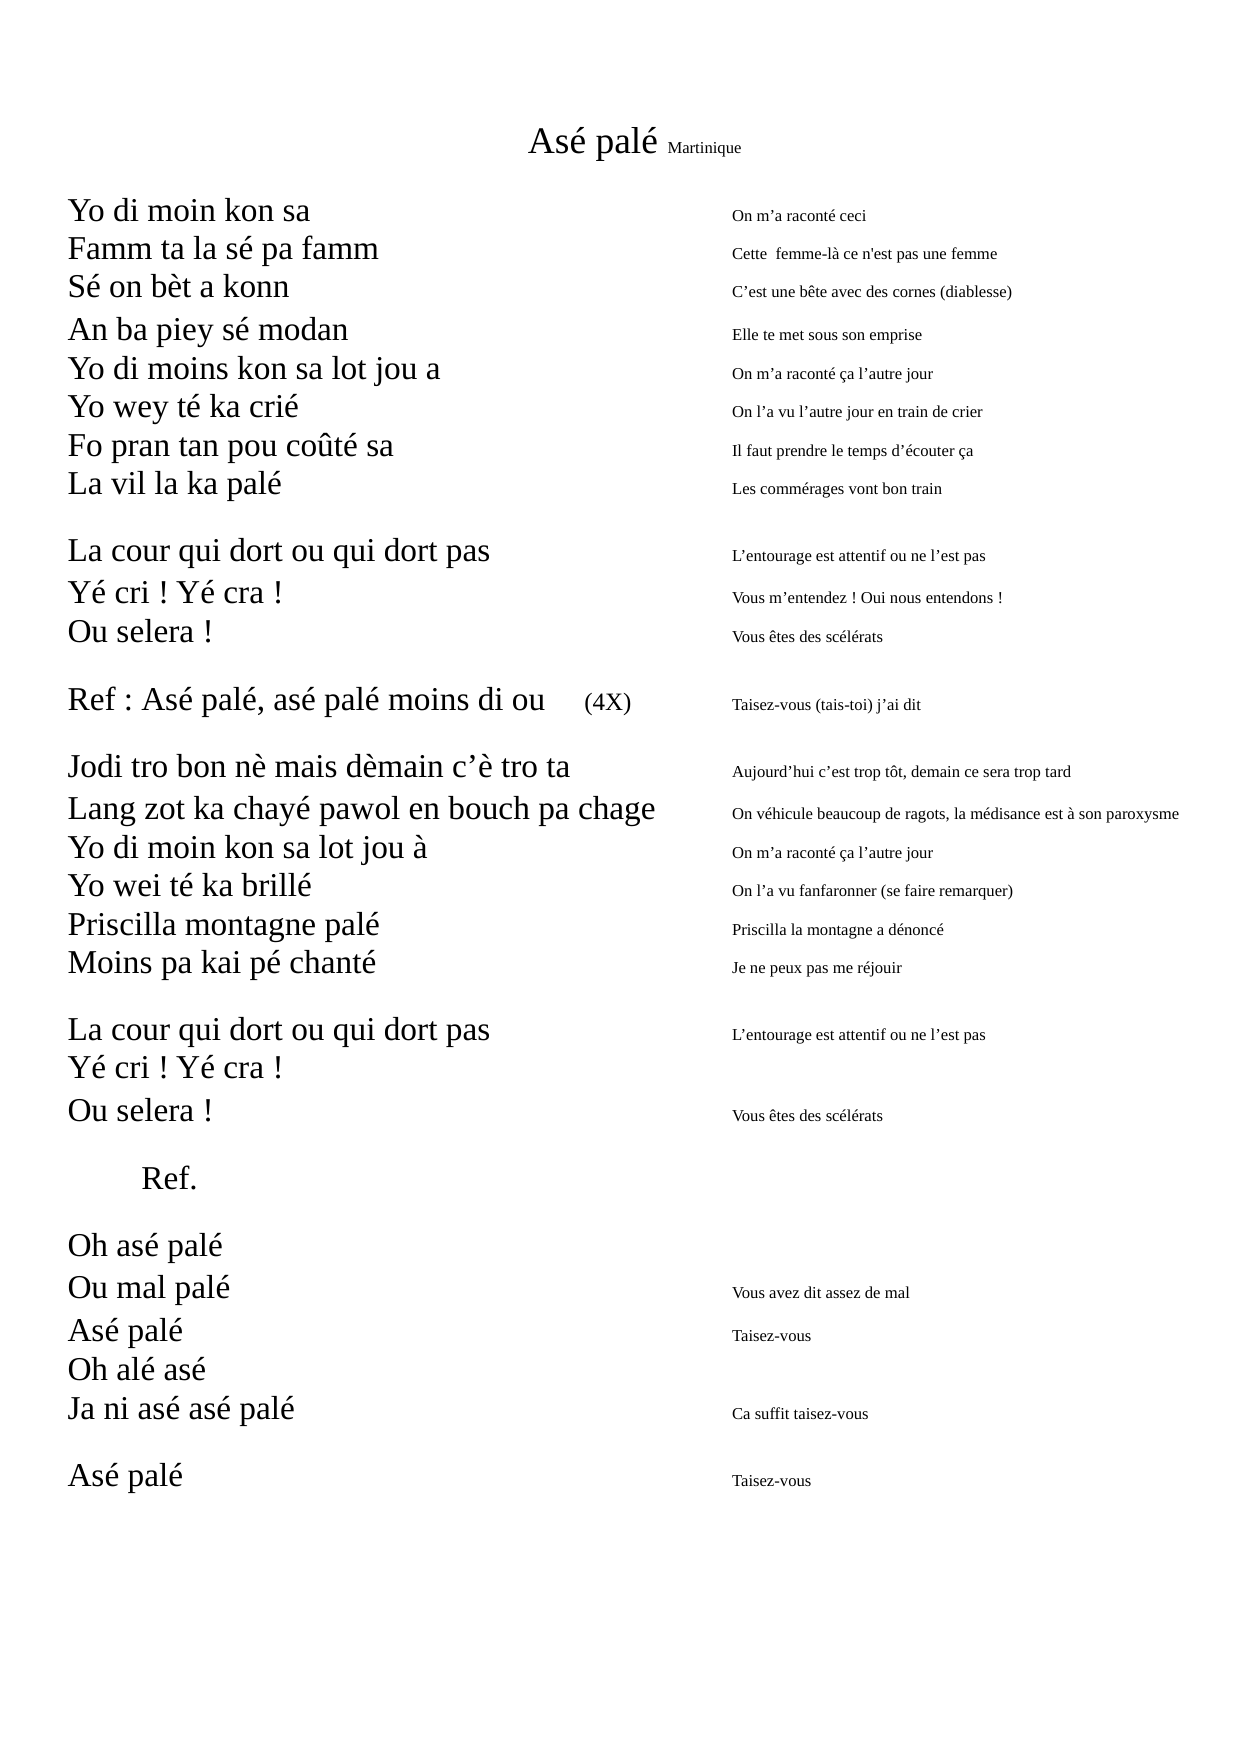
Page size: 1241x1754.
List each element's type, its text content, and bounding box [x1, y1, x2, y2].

text Moins pa kai pé chanté Je ne peux pas me réjouir [67, 942, 1202, 981]
text Yo di moins kon sa lot jou a On m’a raconté ça l’autre jour [67, 348, 1202, 386]
text Sé on bèt a konn C’est une bête avec des cornes (diablesse) [67, 267, 1202, 305]
text Yo di moin kon sa lot jou à On m’a raconté ça l’autre jour [67, 827, 1202, 866]
text Jodi tro bon nè mais dèmain c’è tro ta Aujourd’hui c’est trop tôt, demain ce sera trop tard [67, 746, 1202, 784]
text Lang zot ka chayé pawol en bouch pa chage On véhicule beaucoup de ragots, la médisance est à son paroxysme [67, 784, 1202, 827]
text La vil la ka palé Les commérages vont bon train [67, 463, 1202, 501]
text Oh asé palé [67, 1225, 1202, 1263]
text Ja ni asé asé palé Ca suffit taisez-vous [67, 1388, 1202, 1426]
text La cour qui dort ou qui dort pas L’entourage est attentif ou ne l’est pas [67, 1009, 1202, 1048]
text Ref : Asé palé, asé palé moins di ou (4X) Taisez-vous (tais-toi) j’ai dit [67, 679, 1202, 717]
text Ou mal palé Vous avez dit assez de mal [67, 1263, 1202, 1306]
text Asé palé Martinique [67, 118, 1202, 161]
text Yo di moin kon sa On m’a raconté ceci [67, 190, 1202, 228]
text Yé cri ! Yé cra ! [67, 1048, 1202, 1086]
text Priscilla montagne palé Priscilla la montagne a dénoncé [67, 904, 1202, 942]
text Fo pran tan pou coûté sa Il faut prendre le temps d’écouter ça [67, 425, 1202, 463]
text La cour qui dort ou qui dort pas L’entourage est attentif ou ne l’est pas [67, 530, 1202, 568]
text Famm ta la sé pa famm Cette femme-là ce n'est pas une femme [67, 228, 1202, 267]
text Yé cri ! Yé cra ! Vous m’entendez ! Oui nous entendons ! [67, 568, 1202, 612]
text Ou selera ! Vous êtes des scélérats [67, 1086, 1202, 1129]
text Yo wey té ka crié On l’a vu l’autre jour en train de crier [67, 386, 1202, 425]
text An ba piey sé modan Elle te met sous son emprise [67, 305, 1202, 348]
text Asé palé Taisez-vous [67, 1306, 1202, 1349]
text Ou selera ! Vous êtes des scélérats [67, 612, 1202, 650]
text Oh alé asé [67, 1349, 1202, 1388]
text Yo wei té ka brillé On l’a vu fanfaronner (se faire remarquer) [67, 866, 1202, 904]
text Ref. [67, 1158, 1202, 1196]
text Asé palé Taisez-vous [67, 1455, 1202, 1493]
